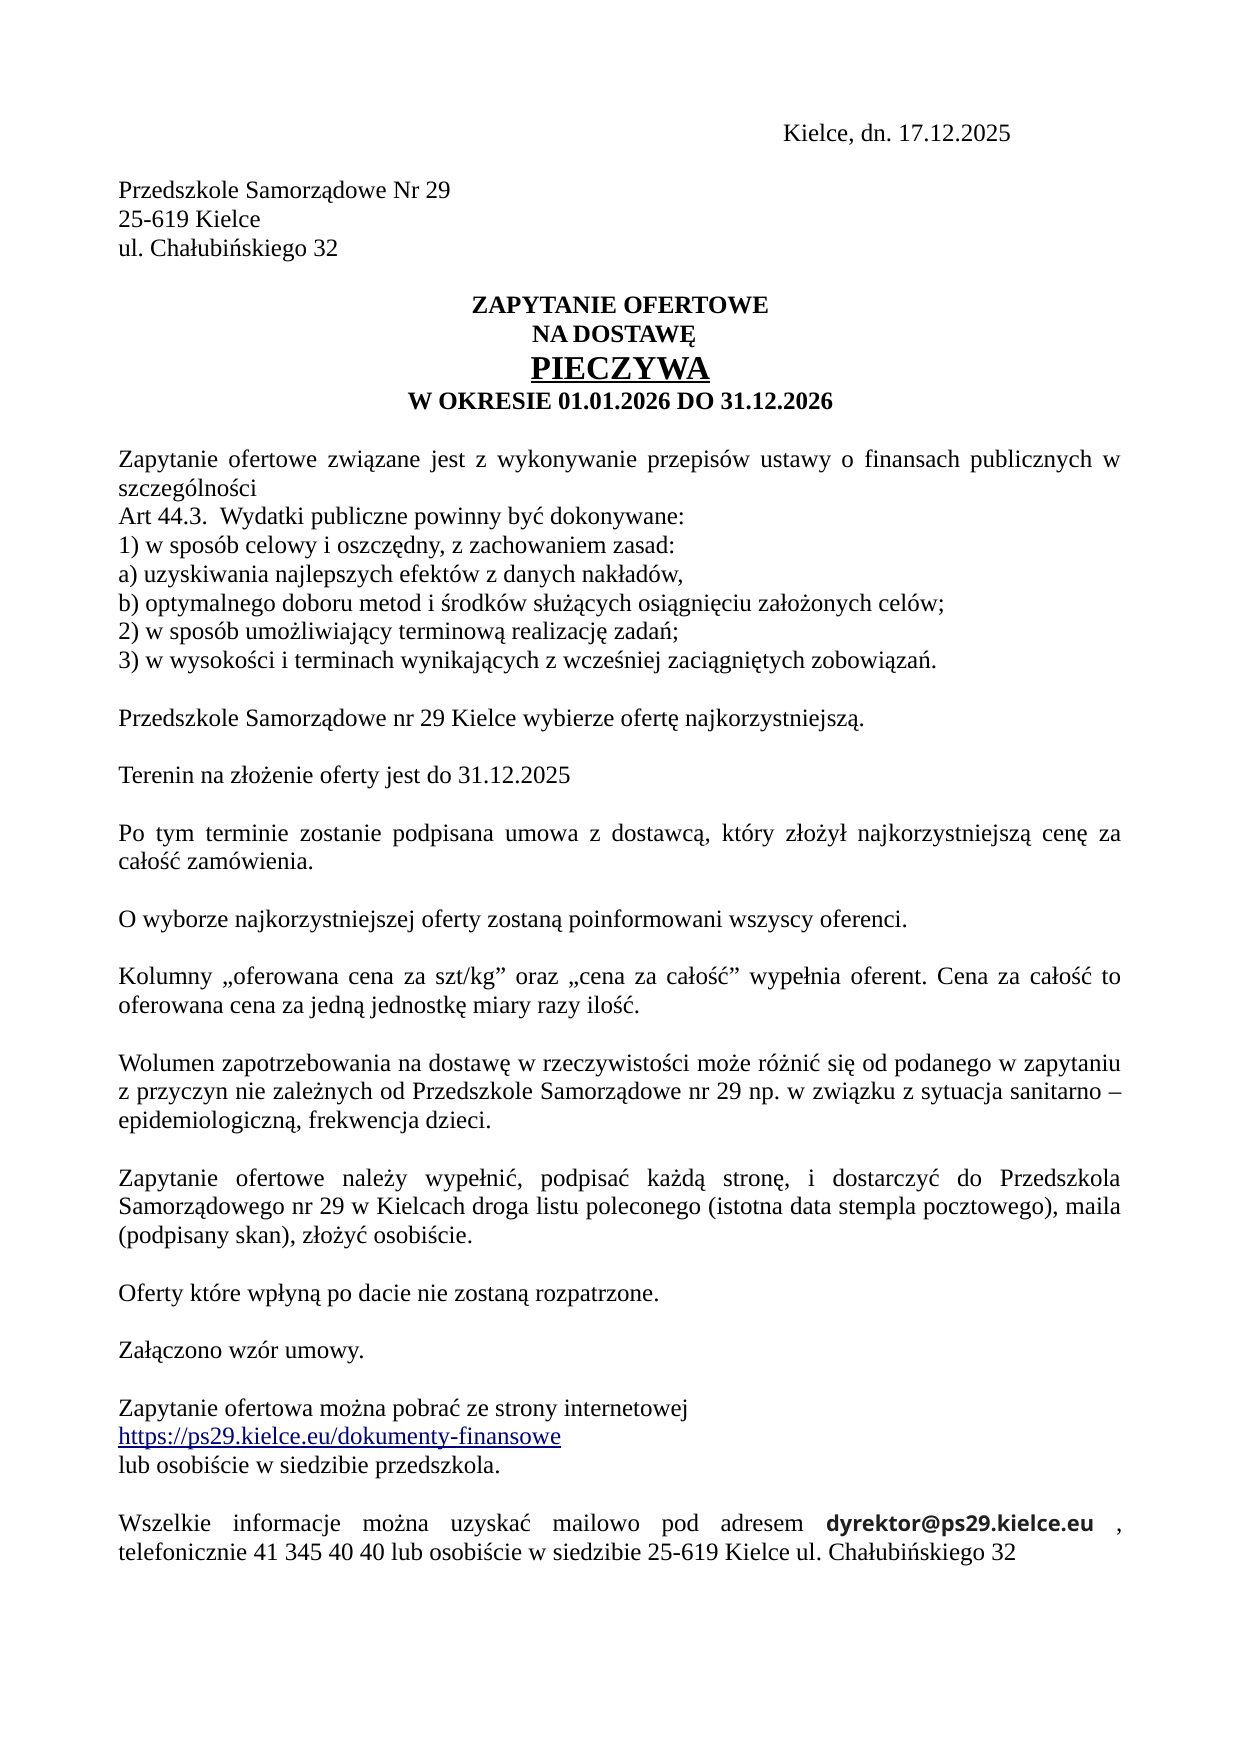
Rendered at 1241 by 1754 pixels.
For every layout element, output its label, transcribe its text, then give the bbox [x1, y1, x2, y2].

text Wszelkie informacje można uzyskać mailowo pod adresem dyrektor@ps29.kielce.eu , telefonicznie 41 345 40 40 lub osobiście w siedzibie 25-619 Kielce ul. Chałubińskiego 32 [118, 1508, 1122, 1566]
text Kolumny „oferowana cena za szt/kg” oraz „cena za całość” wypełnia oferent. Cena za całość to oferowana cena za jedną jednostkę miary razy ilość. [118, 961, 1122, 1019]
text Przedszkole Samorządowe nr 29 Kielce wybierze ofertę najkorzystniejszą. [118, 703, 1122, 731]
text a) uzyskiwania najlepszych efektów z danych nakładów, [118, 559, 1122, 588]
text 3) w wysokości i terminach wynikających z wcześniej zaciągniętych zobowiązań. [118, 645, 1122, 674]
text W OKRESIE 01.01.2026 DO 31.12.2026 [118, 386, 1122, 415]
text b) optymalnego doboru metod i środków służących osiągnięciu założonych celów; [118, 588, 1122, 616]
text Zapytanie ofertowe związane jest z wykonywanie przepisów ustawy o finansach publicznych w szczególności [118, 444, 1122, 501]
text 1) w sposób celowy i oszczędny, z zachowaniem zasad: [118, 530, 1122, 559]
text Terenin na złożenie oferty jest do 31.12.2025 [118, 760, 1122, 789]
text Zapytanie ofertowe należy wypełnić, podpisać każdą stronę, i dostarczyć do Przedszkola Samorządowego nr 29 w Kielcach droga listu poleconego (istotna data stempla pocztowego), maila (podpisany skan), złożyć osobiście. [118, 1163, 1122, 1249]
text 25-619 Kielce [118, 204, 1122, 233]
text ZAPYTANIE OFERTOWE [118, 291, 1122, 319]
text Oferty które wpłyną po dacie nie zostaną rozpatrzone. [118, 1278, 1122, 1306]
text O wyborze najkorzystniejszej oferty zostaną poinformowani wszyscy oferenci. [118, 904, 1122, 933]
text Kielce, dn. 17.12.2025 [118, 118, 1122, 147]
text https://ps29.kielce.eu/dokumenty-finansowe [118, 1421, 1122, 1450]
text Przedszkole Samorządowe Nr 29 [118, 176, 1122, 204]
text PIECZYWA [118, 348, 1122, 386]
text Po tym terminie zostanie podpisana umowa z dostawcą, który złożył najkorzystniejszą cenę za całość zamówienia. [118, 818, 1122, 875]
text ul. Chałubińskiego 32 [118, 233, 1122, 262]
text lub osobiście w siedzibie przedszkola. [118, 1450, 1122, 1479]
text Wolumen zapotrzebowania na dostawę w rzeczywistości może różnić się od podanego w zapytaniu z przyczyn nie zależnych od Przedszkole Samorządowe nr 29 np. w związku z sytuacja sanitarno – epidemiologiczną, frekwencja dzieci. [118, 1048, 1122, 1134]
text NA DOSTAWĘ [118, 319, 1122, 348]
text Art 44.3. Wydatki publiczne powinny być dokonywane: [118, 501, 1122, 530]
text Załączono wzór umowy. [118, 1335, 1122, 1364]
text Zapytanie ofertowa można pobrać ze strony internetowej [118, 1393, 1122, 1421]
text 2) w sposób umożliwiający terminową realizację zadań; [118, 616, 1122, 645]
